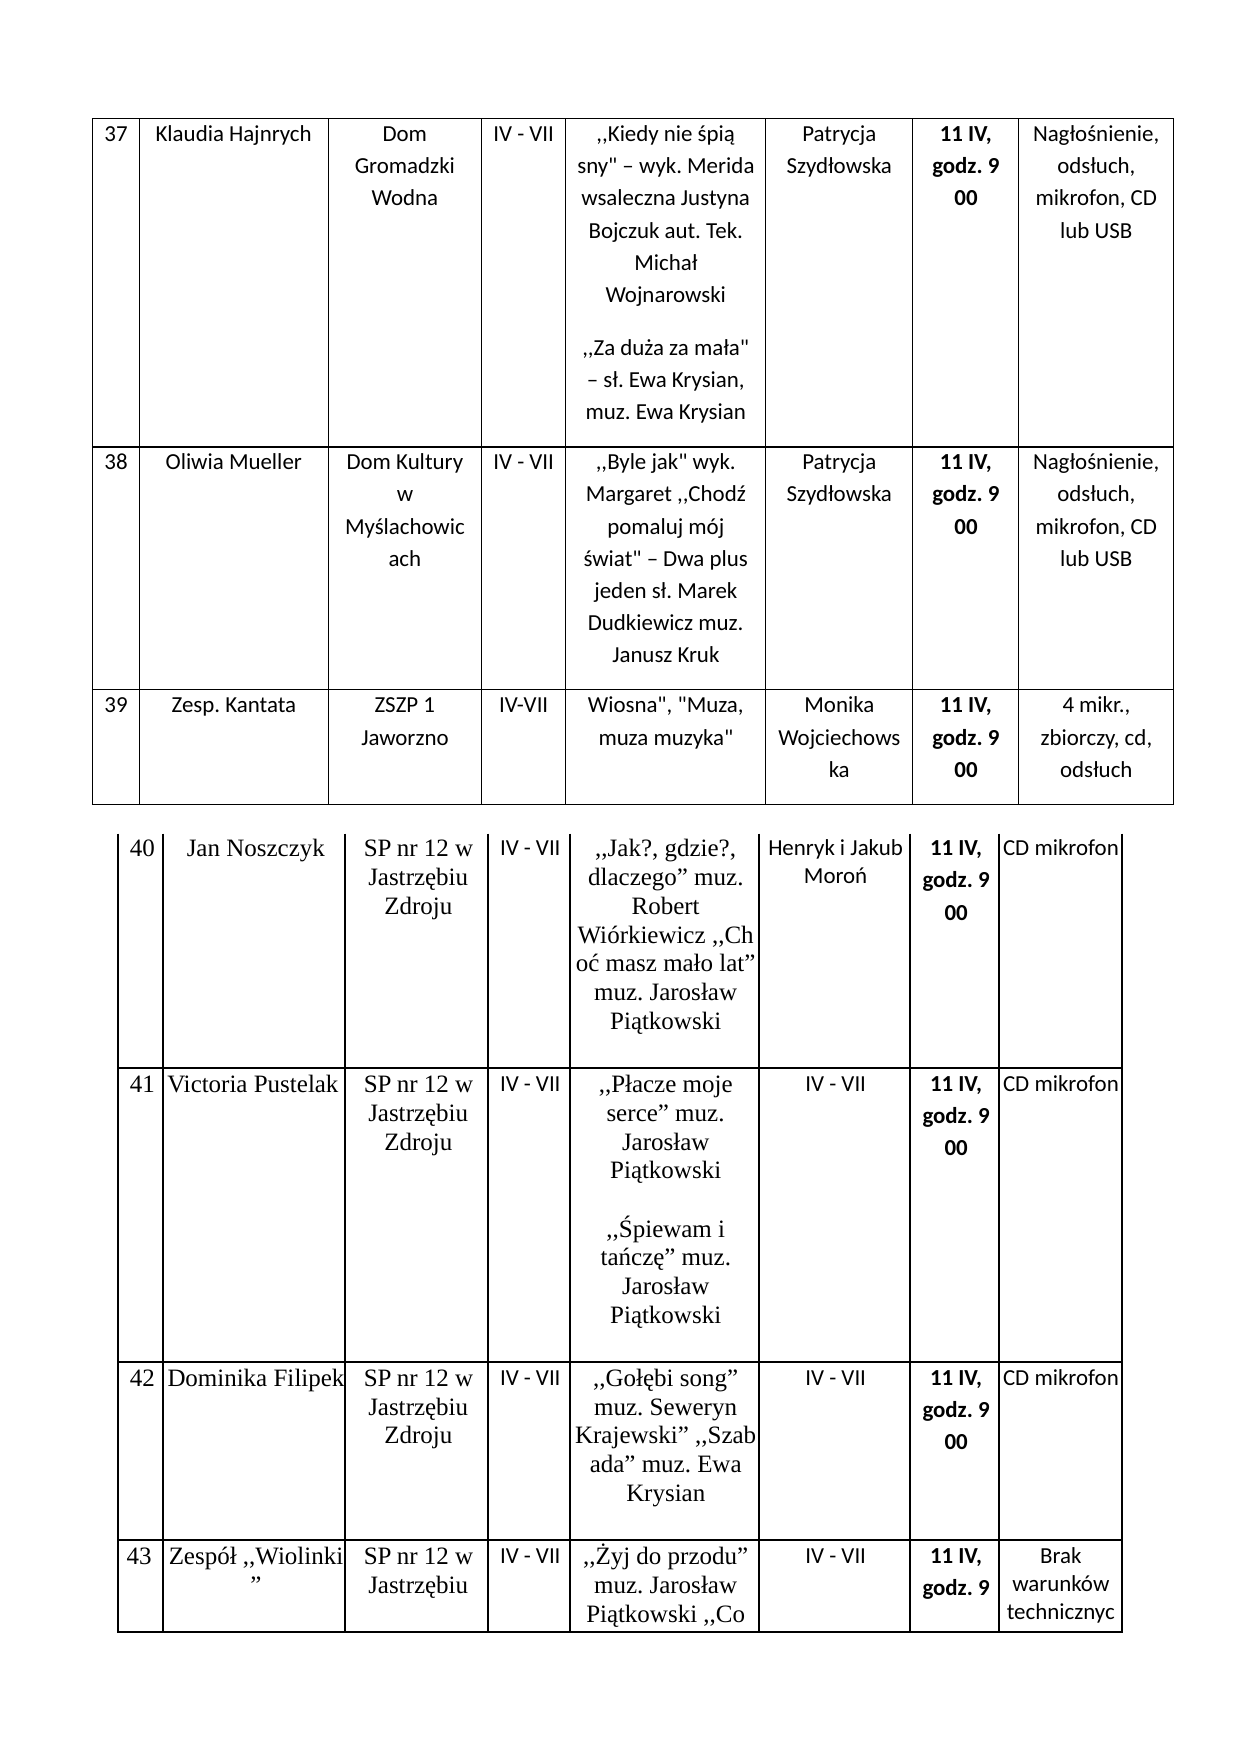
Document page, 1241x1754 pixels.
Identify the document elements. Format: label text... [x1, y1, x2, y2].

table_cell 11 IV, godz. 9 00 [911, 1363, 998, 1539]
table_cell ZSZP 1 Jaworzno [329, 690, 481, 804]
table_cell Monika Wojciechowska [766, 690, 912, 804]
table_cell 42 [119, 1363, 162, 1539]
table_cell Victoria Pustelak [164, 1069, 344, 1361]
table_cell Brak warunków technicznyc [1000, 1541, 1121, 1631]
table_cell SP nr 12 w Jastrzębiu [346, 1541, 487, 1631]
table_header CD mikrofon [1000, 834, 1121, 1067]
table_cell IV - VII [760, 1069, 909, 1361]
table_cell Patrycja Szydłowska [766, 119, 912, 446]
table_cell 4 mikr., zbiorczy, cd, odsłuch [1019, 690, 1173, 804]
table_cell Nagłośnienie, odsłuch, mikrofon, CD lub USB [1019, 448, 1173, 689]
table_header 11 IV, godz. 9 00 [911, 834, 998, 1067]
table_cell SP nr 12 w Jastrzębiu Zdroju [346, 1069, 487, 1361]
table_cell Dominika Filipek [164, 1363, 344, 1539]
table_header SP nr 12 w Jastrzębiu Zdroju [346, 834, 487, 1067]
table_cell ,,Byle jak" wyk. Margaret ,,Chodź pomaluj mój świat" – Dwa plus jeden sł. Marek Dudkiewicz muz. Janusz Kruk [566, 448, 765, 689]
table_cell CD mikrofon [1000, 1363, 1121, 1539]
table_cell 11 IV, godz. 9 00 [913, 119, 1018, 446]
table_cell IV - VII [760, 1541, 909, 1631]
table_cell IV - VII [760, 1363, 909, 1539]
table_cell ,,Żyj do przodu” muz. Jarosław Piątkowski ,,Co [571, 1541, 758, 1631]
table_cell Wiosna", "Muza, muza muzyka" [566, 690, 765, 804]
table_cell 39 [93, 690, 139, 804]
table_cell Oliwia Mueller [140, 448, 328, 689]
table_cell Zespół ,,Wiolinki” [164, 1541, 344, 1631]
table_header IV - VII [489, 834, 569, 1067]
table_cell Klaudia Hajnrych [140, 119, 328, 446]
table_cell IV-VII [482, 690, 565, 804]
table_cell IV - VII [489, 1069, 569, 1361]
table_cell 11 IV, godz. 9 [911, 1541, 998, 1631]
table_cell 11 IV, godz. 9 00 [911, 1069, 998, 1361]
table_cell Patrycja Szydłowska [766, 448, 912, 689]
table_cell IV - VII [482, 448, 565, 689]
table_cell 11 IV, godz. 9 00 [913, 690, 1018, 804]
table_cell CD mikrofon [1000, 1069, 1121, 1361]
table_cell IV - VII [489, 1363, 569, 1539]
table_header 40 [119, 834, 162, 1067]
table_cell 41 [119, 1069, 162, 1361]
table_cell 43 [119, 1541, 162, 1631]
table_header Henryk i Jakub Moroń [760, 834, 909, 1067]
table_header ,,Jak?, gdzie?, dlaczego” muz. Robert Wiórkiewicz ,,Choć masz mało lat” muz. Jarosław Piątkowski [571, 834, 758, 1067]
table_cell IV - VII [489, 1541, 569, 1631]
table_cell Nagłośnienie, odsłuch, mikrofon, CD lub USB [1019, 119, 1173, 446]
table_cell 11 IV, godz. 9 00 [913, 448, 1018, 689]
table_cell ,,Kiedy nie śpią sny" – wyk. Merida wsaleczna Justyna Bojczuk aut. Tek. Michał Wojnarowski ,,Za duża za mała" – sł. Ewa Krysian, muz. Ewa Krysian [566, 119, 765, 446]
table_cell Dom Gromadzki Wodna [329, 119, 481, 446]
table_cell 38 [93, 448, 139, 689]
table_cell ,,Gołębi song” muz. Seweryn Krajewski” ,,Szabada” muz. Ewa Krysian [571, 1363, 758, 1539]
table_cell Dom Kultury w Myślachowicach [329, 448, 481, 689]
table_cell IV - VII [482, 119, 565, 446]
table_header Jan Noszczyk [164, 834, 344, 1067]
table_cell ,,Płacze moje serce” muz. Jarosław Piątkowski ,,Śpiewam i tańczę” muz. Jarosław Piątkowski [571, 1069, 758, 1361]
table_cell 37 [93, 119, 139, 446]
table_cell SP nr 12 w Jastrzębiu Zdroju [346, 1363, 487, 1539]
table_cell Zesp. Kantata [140, 690, 328, 804]
